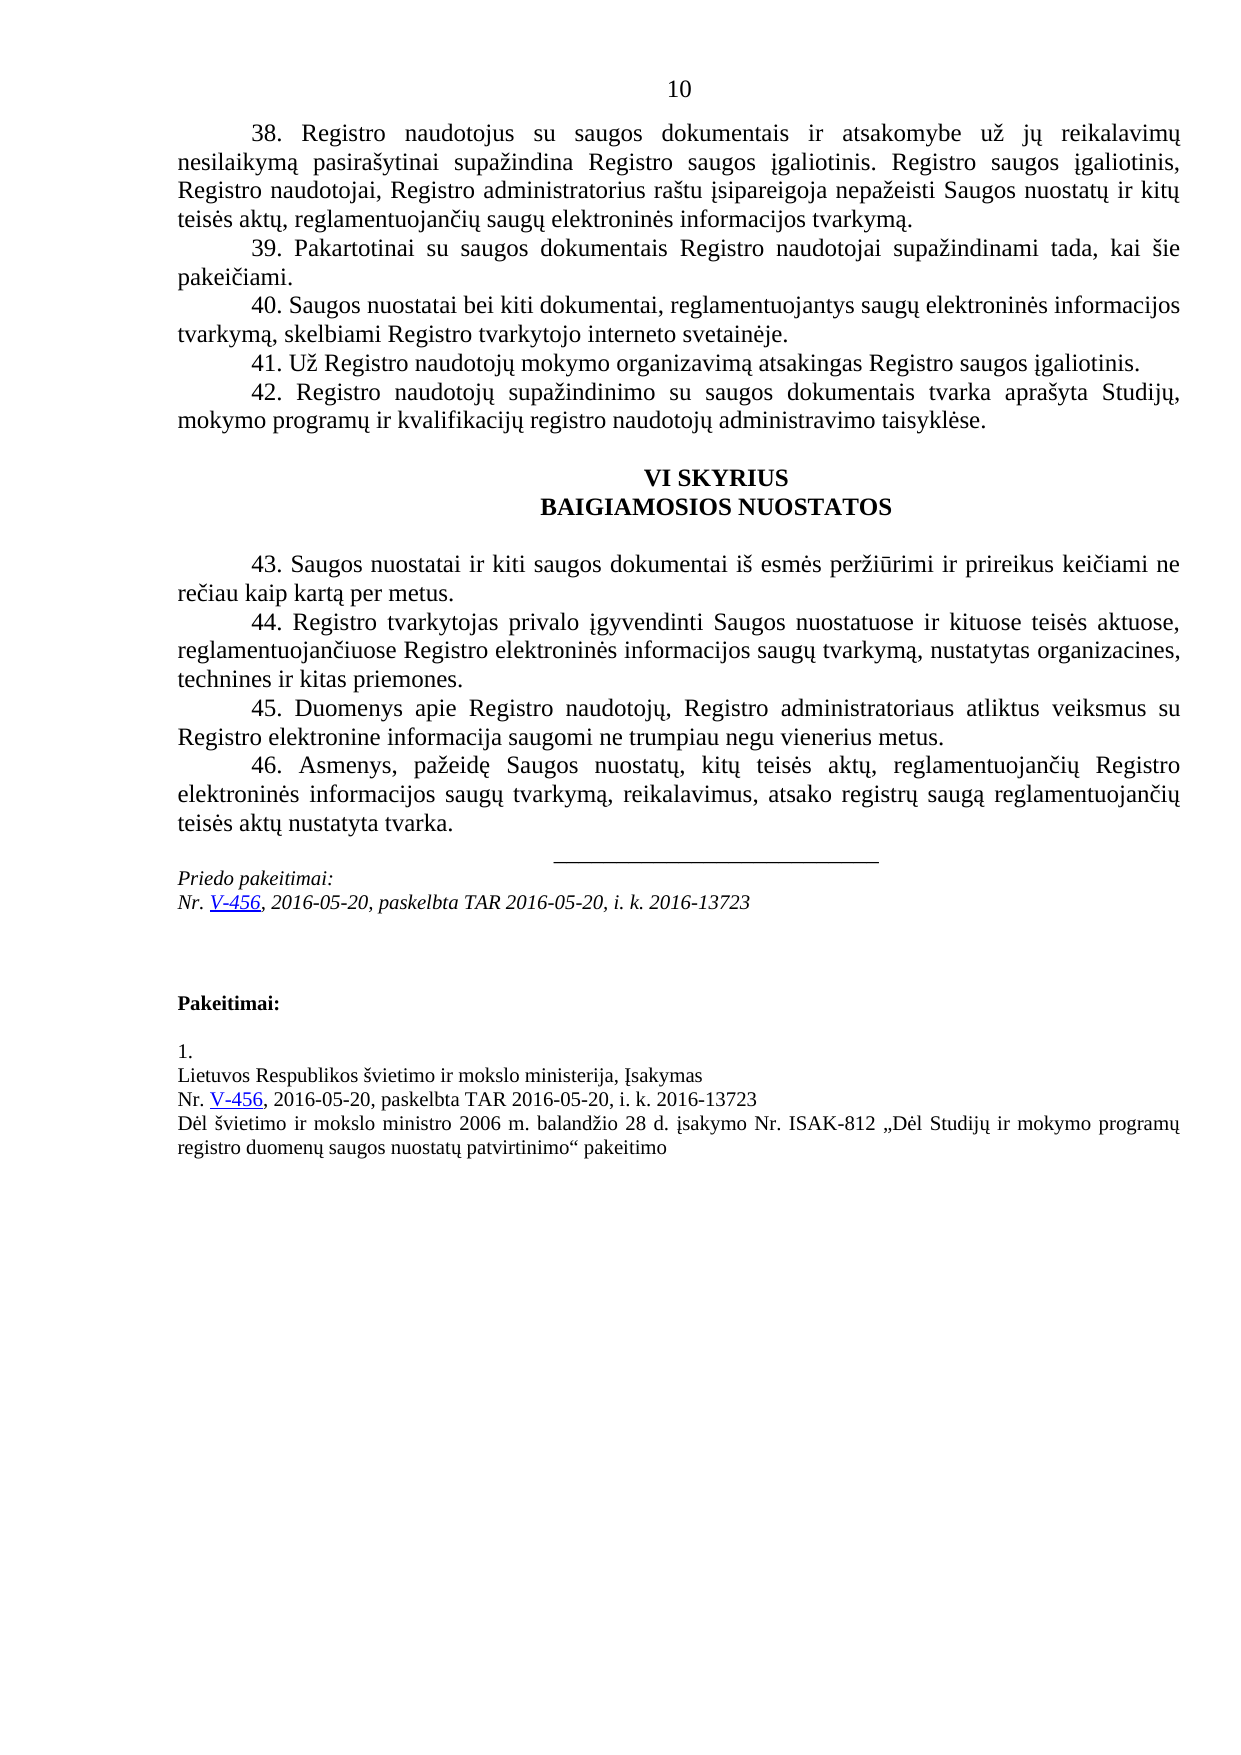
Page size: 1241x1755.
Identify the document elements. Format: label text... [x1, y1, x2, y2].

text 44. Registro tvarkytojas privalo įgyvendinti Saugos nuostatuose ir kituose teisės aktuose, reglamentuojančiuose Registro elektroninės informacijos saugų tvarkymą, nustatytas organizacines, technines ir kitas priemones. [177, 607, 1181, 693]
text Priedo pakeitimai: [177, 866, 1181, 890]
text Nr. V-456, 2016-05-20, paskelbta TAR 2016-05-20, i. k. 2016-13723 [177, 890, 1181, 914]
text 38. Registro naudotojus su saugos dokumentais ir atsakomybe už jų reikalavimų nesilaikymą pasirašytinai supažindina Registro saugos įgaliotinis. Registro saugos įgaliotinis, Registro naudotojai, Registro administratorius raštu įsipareigoja nepažeisti Saugos nuostatų ir kitų teisės aktų, reglamentuojančių saugų elektroninės informacijos tvarkymą. [177, 118, 1181, 233]
text Pakeitimai: [177, 991, 1181, 1015]
text 43. Saugos nuostatai ir kiti saugos dokumentai iš esmės peržiūrimi ir prireikus keičiami ne rečiau kaip kartą per metus. [177, 549, 1181, 607]
text 1. [177, 1039, 1181, 1063]
text Nr. V-456, 2016-05-20, paskelbta TAR 2016-05-20, i. k. 2016-13723 [177, 1087, 1181, 1111]
text BAIGIAMOSIOS NUOSTATOS [177, 492, 1181, 521]
text Lietuvos Respublikos švietimo ir mokslo ministerija, Įsakymas [177, 1063, 1181, 1087]
text 45. Duomenys apie Registro naudotojų, Registro administratoriaus atliktus veiksmus su Registro elektronine informacija saugomi ne trumpiau negu vienerius metus. [177, 693, 1181, 751]
text __________________________ [177, 837, 1181, 866]
text 42. Registro naudotojų supažindinimo su saugos dokumentais tvarka aprašyta Studijų, mokymo programų ir kvalifikacijų registro naudotojų administravimo taisyklėse. [177, 377, 1181, 434]
text VI SKYRIUS [177, 463, 1181, 492]
text 39. Pakartotinai su saugos dokumentais Registro naudotojai supažindinami tada, kai šie pakeičiami. [177, 233, 1181, 291]
text 41. Už Registro naudotojų mokymo organizavimą atsakingas Registro saugos įgaliotinis. [177, 348, 1181, 377]
text 40. Saugos nuostatai bei kiti dokumentai, reglamentuojantys saugų elektroninės informacijos tvarkymą, skelbiami Registro tvarkytojo interneto svetainėje. [177, 291, 1181, 348]
text 46. Asmenys, pažeidę Saugos nuostatų, kitų teisės aktų, reglamentuojančių Registro elektroninės informacijos saugų tvarkymą, reikalavimus, atsako registrų saugą reglamentuojančių teisės aktų nustatyta tvarka. [177, 751, 1181, 837]
text Dėl švietimo ir mokslo ministro 2006 m. balandžio 28 d. įsakymo Nr. ISAK-812 „Dėl Studijų ir mokymo programų registro duomenų saugos nuostatų patvirtinimo“ pakeitimo [177, 1111, 1181, 1159]
